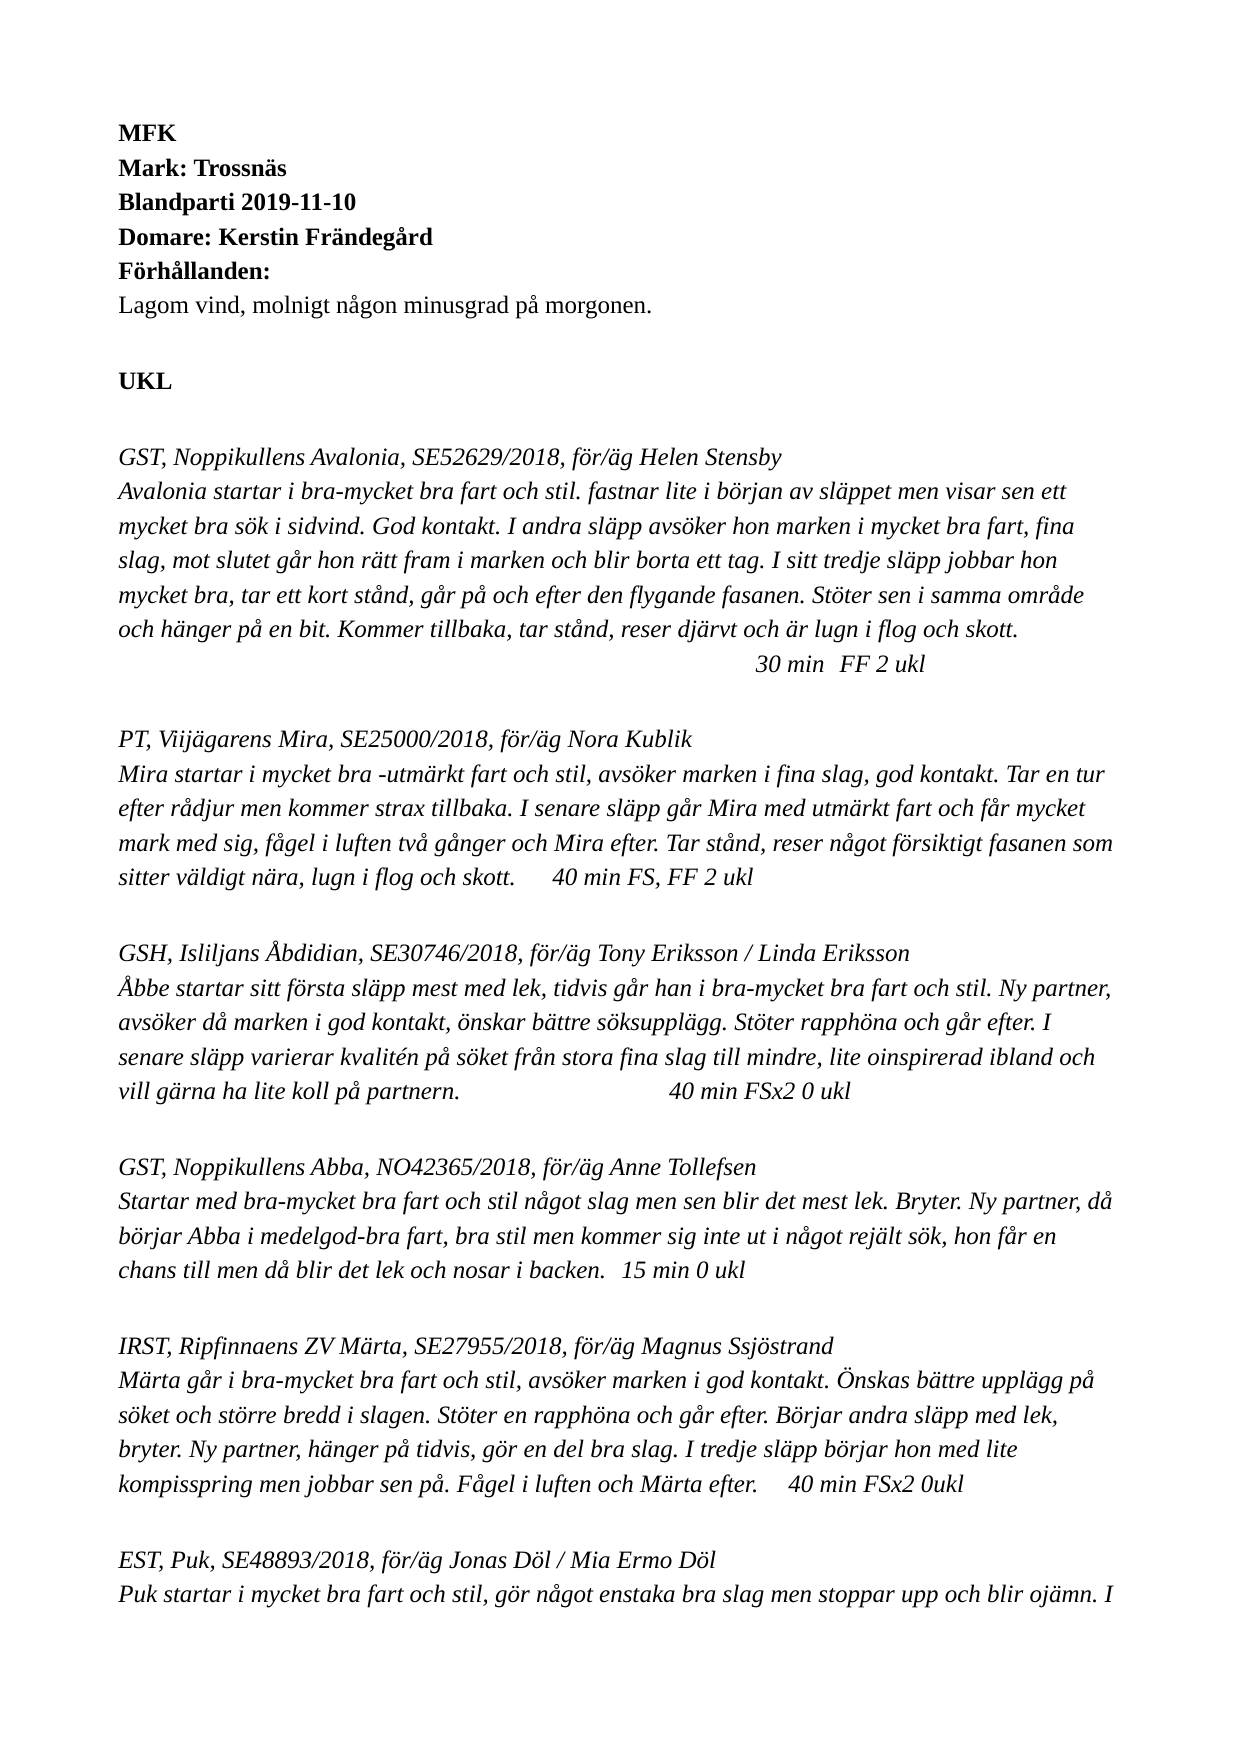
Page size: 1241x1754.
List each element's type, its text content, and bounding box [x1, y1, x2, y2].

text UKL [118, 366, 1122, 395]
text Förhållanden: [118, 256, 1122, 285]
text Mira startar i mycket bra -utmärkt fart och stil, avsöker marken i fina slag, god kontakt. Tar en tur efter rådjur men kommer strax tillbaka. I senare släpp går Mira med utmärkt fart och får mycket mark med sig, fågel i luften två gånger och Mira efter. Tar stånd, reser något försiktigt fasanen som sitter väldigt nära, lugn i flog och skott. 40 min FS, FF 2 ukl [118, 759, 1122, 891]
text Blandparti 2019-11-10 [118, 187, 1122, 216]
text Lagom vind, molnigt någon minusgrad på morgonen. [118, 291, 1122, 319]
text EST, Puk, SE48893/2018, för/äg Jonas Döl / Mia Ermo Döl [118, 1545, 1122, 1573]
text Domare: Kerstin Frändegård [118, 222, 1122, 250]
text Mark: Trossnäs [118, 153, 1122, 181]
text Märta går i bra-mycket bra fart och stil, avsöker marken i god kontakt. Önskas bättre upplägg på söket och större bredd i slagen. Stöter en rapphöna och går efter. Börjar andra släpp med lek, bryter. Ny partner, hänger på tidvis, gör en del bra slag. I tredje släpp börjar hon med lite kompisspring men jobbar sen på. Fågel i luften och Märta efter. 40 min FSx2 0ukl [118, 1366, 1122, 1498]
text PT, Viijägarens Mira, SE25000/2018, för/äg Nora Kublik [118, 724, 1122, 753]
text Puk startar i mycket bra fart och stil, gör något enstaka bra slag men stoppar upp och blir ojämn. I [118, 1579, 1122, 1608]
text Startar med bra-mycket bra fart och stil något slag men sen blir det mest lek. Bryter. Ny partner, då börjar Abba i medelgod-bra fart, bra stil men kommer sig inte ut i något rejält sök, hon får en chans till men då blir det lek och nosar i backen. 15 min 0 ukl [118, 1186, 1122, 1284]
text GSH, Isliljans Åbdidian, SE30746/2018, för/äg Tony Eriksson / Linda Eriksson [118, 938, 1122, 967]
text Avalonia startar i bra-mycket bra fart och stil. fastnar lite i början av släppet men visar sen ett mycket bra sök i sidvind. God kontakt. I andra släpp avsöker hon marken i mycket bra fart, fina slag, mot slutet går hon rätt fram i marken och blir borta ett tag. I sitt tredje släpp jobbar hon mycket bra, tar ett kort stånd, går på och efter den flygande fasanen. Stöter sen i samma område och hänger på en bit. Kommer tillbaka, tar stånd, reser djärvt och är lugn i flog och skott. [118, 476, 1122, 643]
text GST, Noppikullens Avalonia, SE52629/2018, för/äg Helen Stensby [118, 442, 1122, 471]
text Åbbe startar sitt första släpp mest med lek, tidvis går han i bra-mycket bra fart och stil. Ny partner, avsöker då marken i god kontakt, önskar bättre söksupplägg. Stöter rapphöna och går efter. I senare släpp varierar kvalitén på söket från stora fina slag till mindre, lite oinspirerad ibland och vill gärna ha lite koll på partnern. 40 min FSx2 0 ukl [118, 973, 1122, 1105]
text IRST, Ripfinnaens ZV Märta, SE27955/2018, för/äg Magnus Ssjöstrand [118, 1331, 1122, 1360]
text GST, Noppikullens Abba, NO42365/2018, för/äg Anne Tollefsen [118, 1152, 1122, 1181]
text 30 min FF 2 ukl [118, 649, 1122, 678]
text MFK [118, 118, 1122, 147]
